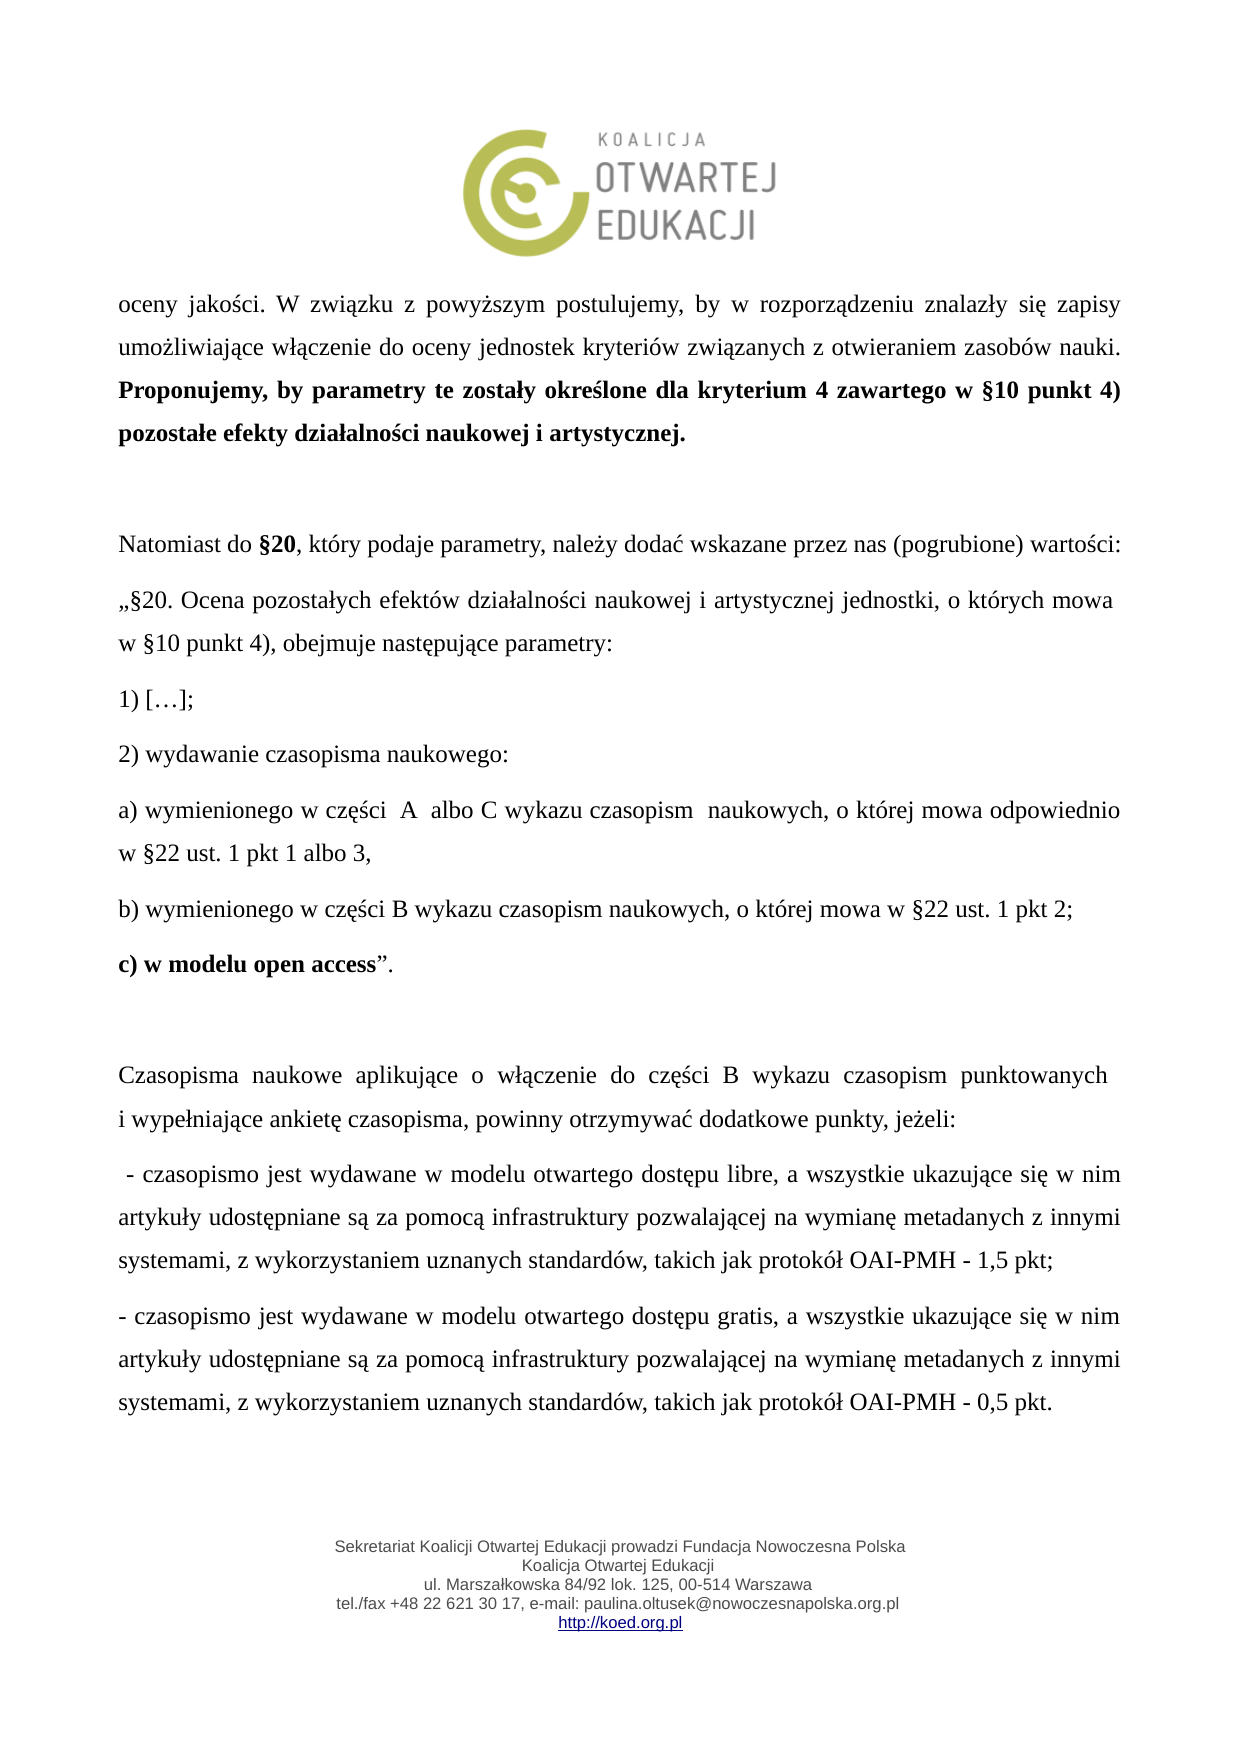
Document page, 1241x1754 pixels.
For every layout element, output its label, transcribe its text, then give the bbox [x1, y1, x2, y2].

text „§20. Ocena pozostałych efektów działalności naukowej i artystycznej jednostki, o których mowa w §10 punkt 4), obejmuje następujące parametry: [118, 585, 1122, 657]
text 2) wydawanie czasopisma naukowego: [118, 739, 1122, 768]
text - czasopismo jest wydawane w modelu otwartego dostępu libre, a wszystkie ukazujące się w nim artykuły udostępniane są za pomocą infrastruktury pozwalającej na wymianę metadanych z innymi systemami, z wykorzystaniem uznanych standardów, takich jak protokół OAI-PMH - 1,5 pkt; [118, 1159, 1122, 1274]
text a) wymienionego w części A albo C wykazu czasopism naukowych, o której mowa odpowiednio w §22 ust. 1 pkt 1 albo 3, [118, 795, 1122, 867]
text oceny jakości. W związku z powyższym postulujemy, by w rozporządzeniu znalazły się zapisy umożliwiające włączenie do oceny jednostek kryteriów związanych z otwieraniem zasobów nauki. Proponujemy, by parametry te zostały określone dla kryterium 4 zawartego w §10 punkt 4) pozostałe efekty działalności naukowej i artystycznej. [118, 289, 1122, 447]
text b) wymienionego w części B wykazu czasopism naukowych, o której mowa w §22 ust. 1 pkt 2; [118, 894, 1122, 922]
text Natomiast do §20, który podaje parametry, należy dodać wskazane przez nas (pogrubione) wartości: [118, 529, 1122, 558]
picture [461, 128, 779, 258]
text - czasopismo jest wydawane w modelu otwartego dostępu gratis, a wszystkie ukazujące się w nim artykuły udostępniane są za pomocą infrastruktury pozwalającej na wymianę metadanych z innymi systemami, z wykorzystaniem uznanych standardów, takich jak protokół OAI-PMH - 0,5 pkt. [118, 1301, 1122, 1416]
text c) w modelu open access”. [118, 949, 1122, 978]
text Czasopisma naukowe aplikujące o włączenie do części B wykazu czasopism punktowanych i wypełniające ankietę czasopisma, powinny otrzymywać dodatkowe punkty, jeżeli: [118, 1061, 1122, 1132]
text 1) […]; [118, 684, 1122, 712]
